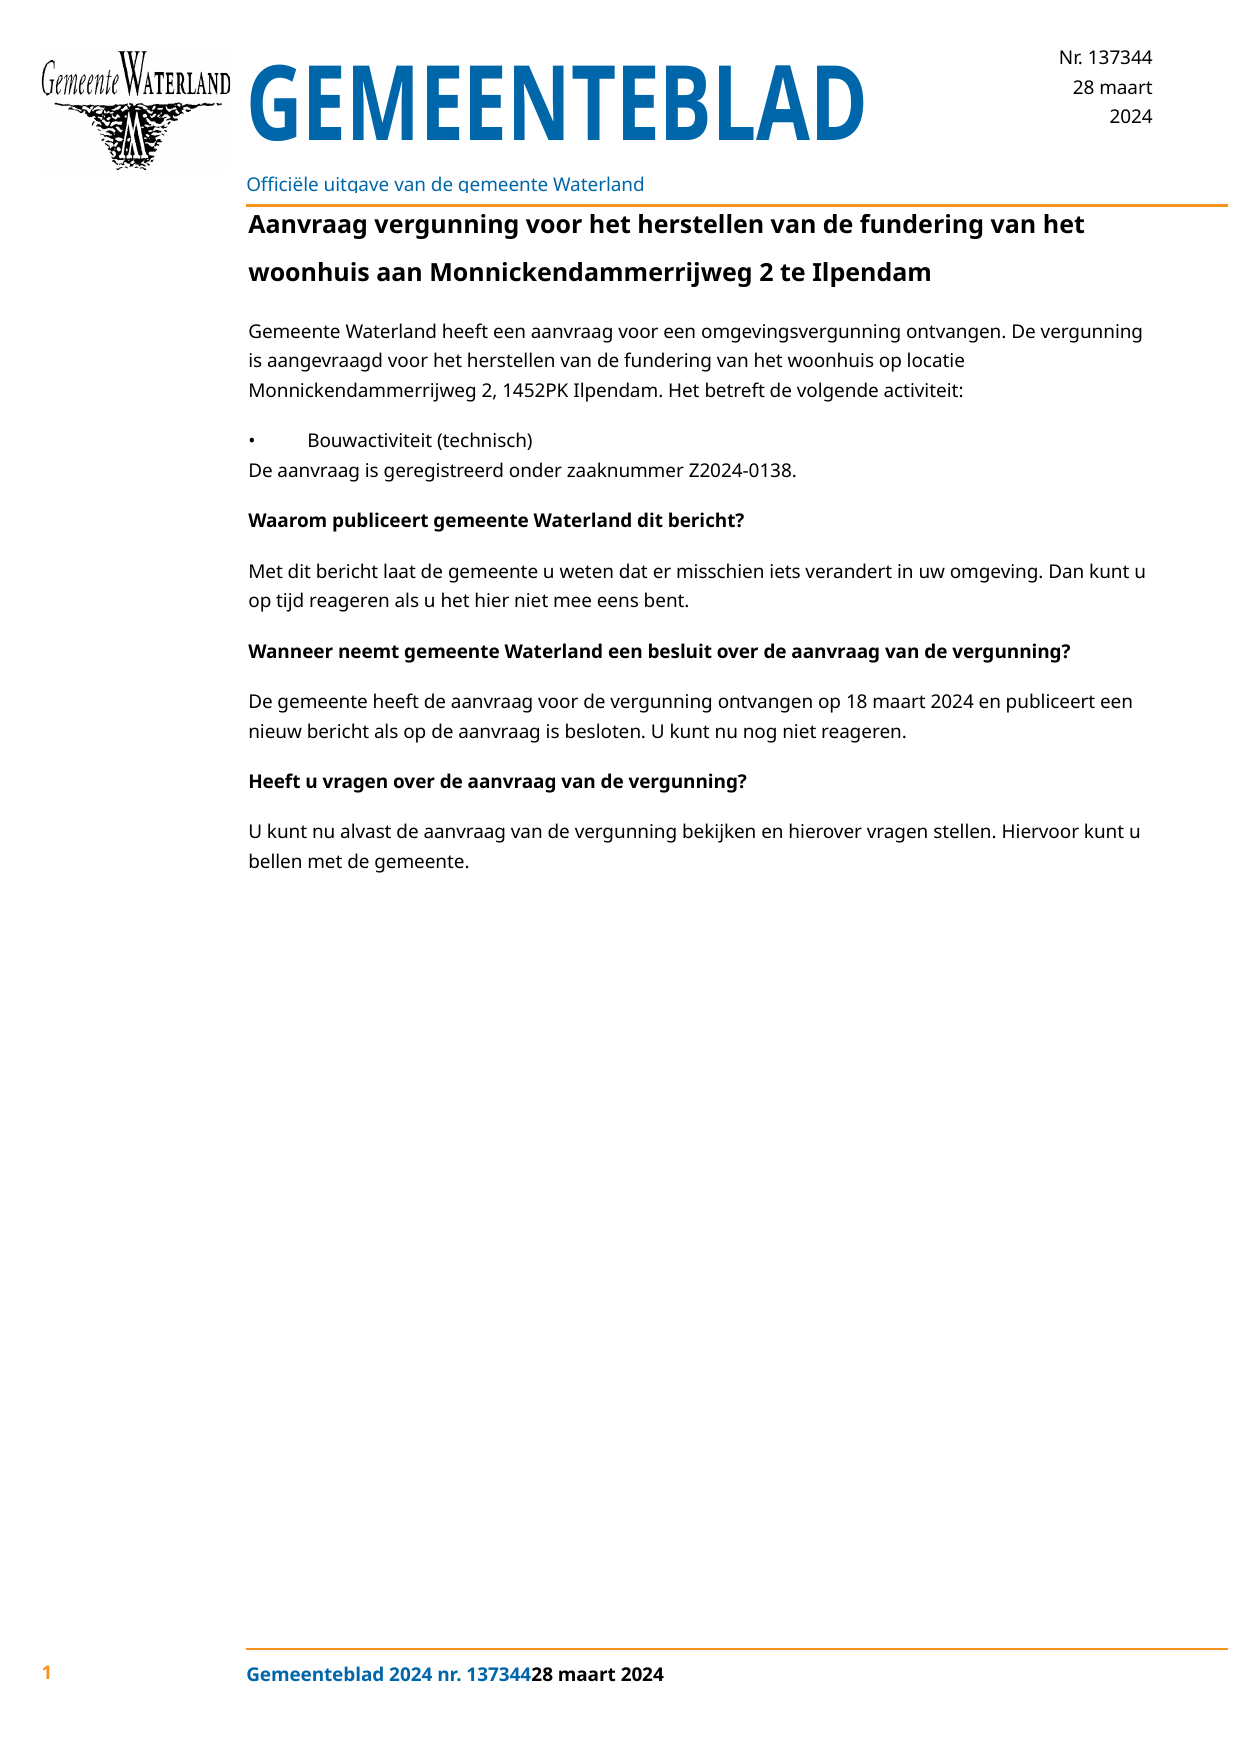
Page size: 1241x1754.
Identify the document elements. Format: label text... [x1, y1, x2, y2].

list Bouwactiviteit (technisch) [248, 427, 1152, 453]
text Aanvraag vergunning voor het herstellen van de fundering van het woonhuis aan Monnickendammerrijweg 2 te Ilpendam [248, 207, 1152, 288]
text De aanvraag is geregistreerd onder zaaknummer Z2024-0138. [248, 457, 1152, 483]
text Heeft u vragen over de aanvraag van de vergunning? [248, 768, 1152, 794]
text Waarom publiceert gemeente Waterland dit bericht? [248, 507, 1152, 533]
text Wanneer neemt gemeente Waterland een besluit over de aanvraag van de vergunning? [248, 638, 1152, 664]
text Gemeente Waterland heeft een aanvraag voor een omgevingsvergunning ontvangen. De vergunning is aangevraagd voor het herstellen van de fundering van het woonhuis op locatie Monnickendammerrijweg 2, 1452PK Ilpendam. Het betreft de volgende activiteit: [248, 318, 1152, 403]
text De gemeente heeft de aanvraag voor de vergunning ontvangen op 18 maart 2024 en publiceert een nieuw bericht als op de aanvraag is besloten. U kunt nu nog niet reageren. [248, 688, 1152, 744]
text Met dit bericht laat de gemeente u weten dat er misschien iets verandert in uw omgeving. Dan kunt u op tijd reageren als u het hier niet mee eens bent. [248, 558, 1152, 613]
text U kunt nu alvast de aanvraag van de vergunning bekijken en hierover vragen stellen. Hiervoor kunt u bellen met de gemeente. [248, 819, 1152, 874]
picture [41, 47, 231, 172]
